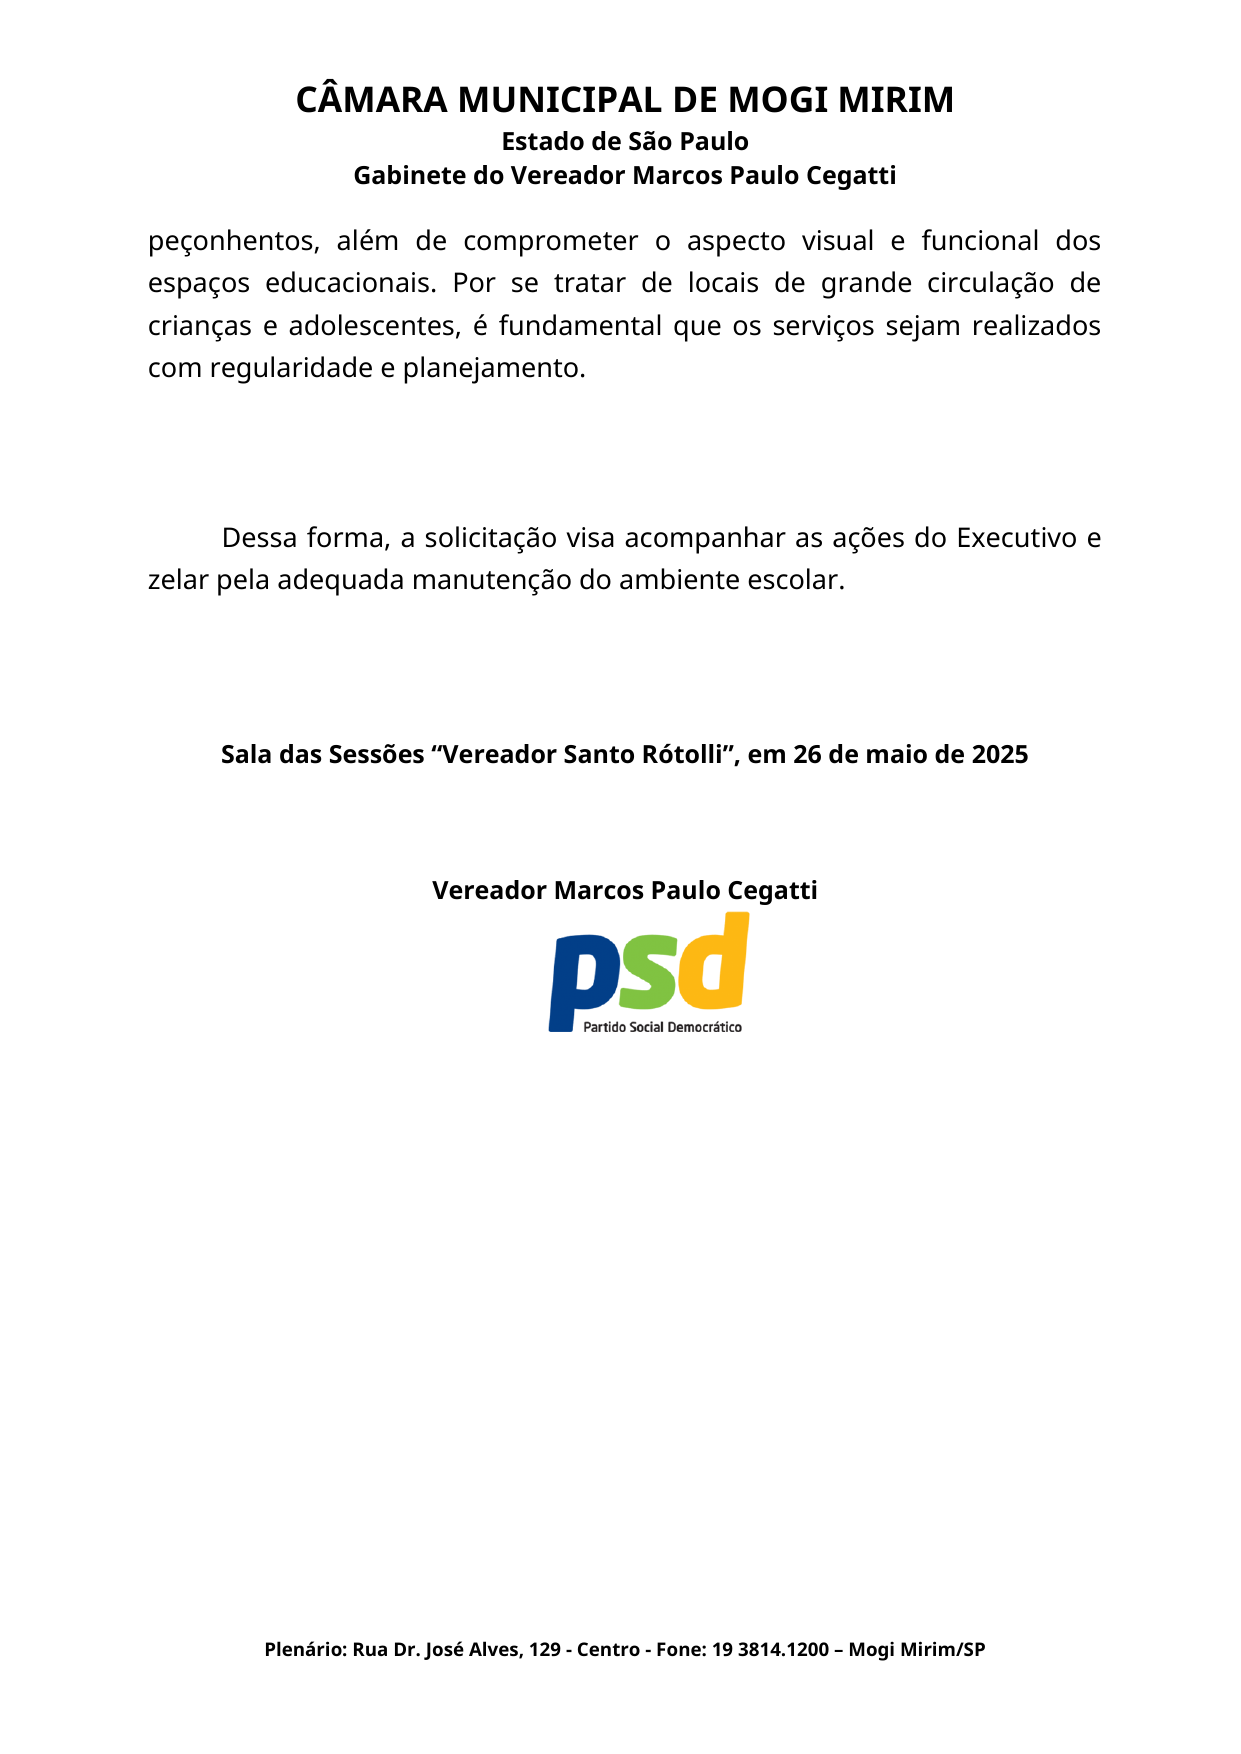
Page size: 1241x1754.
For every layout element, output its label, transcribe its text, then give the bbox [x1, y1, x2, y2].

text Sala das Sessões “Vereador Santo Rótolli”, em 26 de maio de 2025 [148, 737, 1103, 771]
text peçonhentos, além de comprometer o aspecto visual e funcional dos espaços educacionais. Por se tratar de locais de grande circulação de crianças e adolescentes, é fundamental que os serviços sejam realizados com regularidade e planejamento. [148, 222, 1103, 386]
text Vereador Marcos Paulo Cegatti [148, 873, 1103, 907]
picture [548, 911, 752, 1032]
text Dessa forma, a solicitação visa acompanhar as ações do Executivo e zelar pela adequada manutenção do ambiente escolar. [148, 518, 1103, 598]
